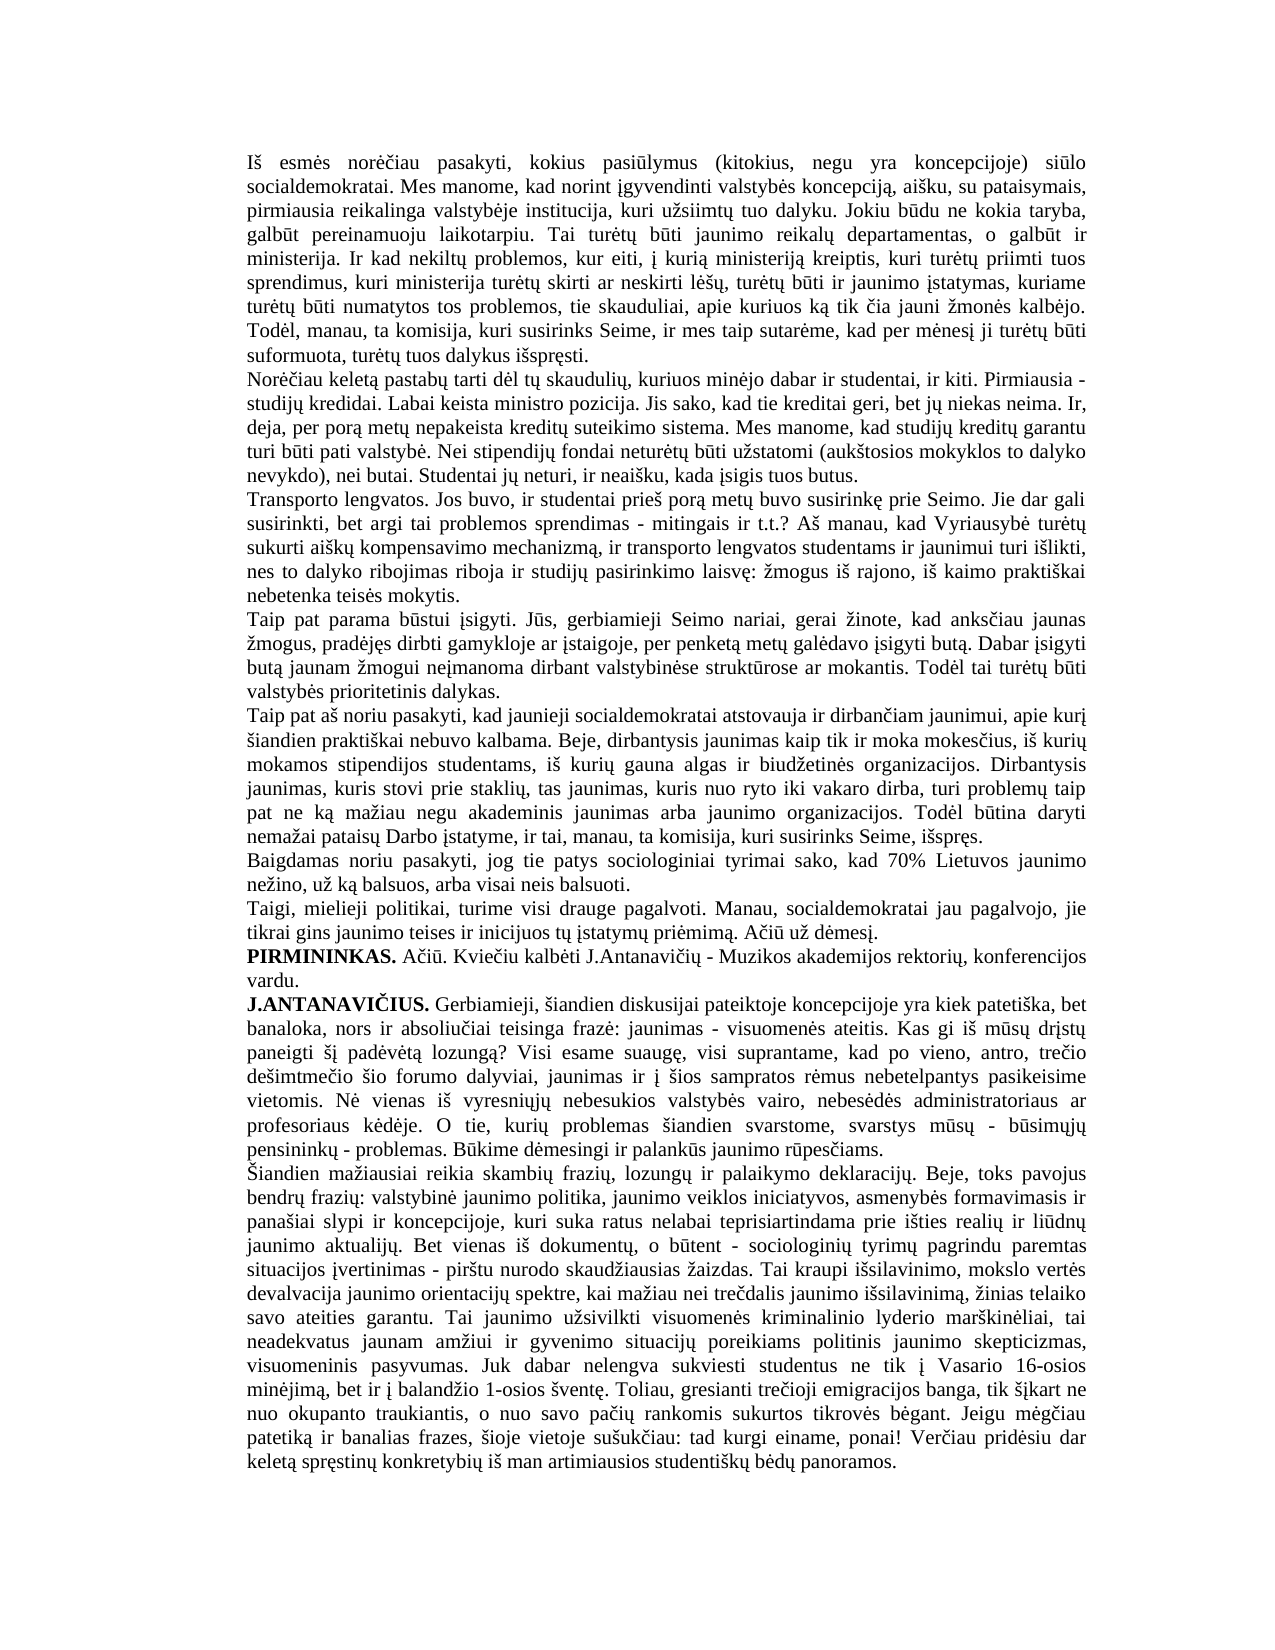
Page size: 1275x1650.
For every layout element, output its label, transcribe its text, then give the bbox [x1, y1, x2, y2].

text J.ANTANAVIČIUS. Gerbiamieji, šiandien diskusijai pateiktoje koncepcijoje yra kiek patetiška, bet banaloka, nors ir absoliučiai teisinga frazė: jaunimas - visuomenės ateitis. Kas gi iš mūsų drįstų paneigti šį padėvėtą lozungą? Visi esame suaugę, visi suprantame, kad po vieno, antro, trečio dešimtmečio šio forumo dalyviai, jaunimas ir į šios sampratos rėmus nebetelpantys pasikeisime vietomis. Nė vienas iš vyresniųjų nebesukios valstybės vairo, nebesėdės administratoriaus ar profesoriaus kėdėje. O tie, kurių problemas šiandien svarstome, svarstys mūsų - būsimųjų pensininkų - problemas. Būkime dėmesingi ir palankūs jaunimo rūpesčiams. [247, 992, 1087, 1161]
text PIRMININKAS. Ačiū. Kviečiu kalbėti J.Antanavičių - Muzikos akademijos rektorių, konferencijos vardu. [247, 944, 1087, 992]
text Šiandien mažiausiai reikia skambių frazių, lozungų ir palaikymo deklaracijų. Beje, toks pavojus bendrų frazių: valstybinė jaunimo politika, jaunimo veiklos iniciatyvos, asmenybės formavimasis ir panašiai slypi ir koncepcijoje, kuri suka ratus nelabai teprisiartindama prie išties realių ir liūdnų jaunimo aktualijų. Bet vienas iš dokumentų, o būtent - sociologinių tyrimų pagrindu paremtas situacijos įvertinimas - pirštu nurodo skaudžiausias žaizdas. Tai kraupi išsilavinimo, mokslo vertės devalvacija jaunimo orientacijų spektre, kai mažiau nei trečdalis jaunimo išsilavinimą, žinias telaiko savo ateities garantu. Tai jaunimo užsivilkti visuomenės kriminalinio lyderio marškinėliai, tai neadekvatus jaunam amžiui ir gyvenimo situacijų poreikiams politinis jaunimo skepticizmas, visuomeninis pasyvumas. Juk dabar nelengva sukviesti studentus ne tik į Vasario 16-osios minėjimą, bet ir į balandžio 1-osios šventę. Toliau, gresianti trečioji emigracijos banga, tik šįkart ne nuo okupanto traukiantis, o nuo savo pačių rankomis sukurtos tikrovės bėgant. Jeigu mėgčiau patetiką ir banalias frazes, šioje vietoje sušukčiau: tad kurgi einame, ponai! Verčiau pridėsiu dar keletą spręstinų konkretybių iš man artimiausios studentiškų bėdų panoramos. [247, 1161, 1087, 1473]
text Baigdamas noriu pasakyti, jog tie patys sociologiniai tyrimai sako, kad 70% Lietuvos jaunimo nežino, už ką balsuos, arba visai neis balsuoti. [247, 848, 1087, 896]
text Iš esmės norėčiau pasakyti, kokius pasiūlymus (kitokius, negu yra koncepcijoje) siūlo socialdemokratai. Mes manome, kad norint įgyvendinti valstybės koncepciją, aišku, su pataisymais, pirmiausia reikalinga valstybėje institucija, kuri užsiimtų tuo dalyku. Jokiu būdu ne kokia taryba, galbūt pereinamuoju laikotarpiu. Tai turėtų būti jaunimo reikalų departamentas, o galbūt ir ministerija. Ir kad nekiltų problemos, kur eiti, į kurią ministeriją kreiptis, kuri turėtų priimti tuos sprendimus, kuri ministerija turėtų skirti ar neskirti lėšų, turėtų būti ir jaunimo įstatymas, kuriame turėtų būti numatytos tos problemos, tie skauduliai, apie kuriuos ką tik čia jauni žmonės kalbėjo. Todėl, manau, ta komisija, kuri susirinks Seime, ir mes taip sutarėme, kad per mėnesį ji turėtų būti suformuota, turėtų tuos dalykus išspręsti. [247, 150, 1087, 367]
text Taigi, mielieji politikai, turime visi drauge pagalvoti. Manau, socialdemokratai jau pagalvojo, jie tikrai gins jaunimo teises ir inicijuos tų įstatymų priėmimą. Ačiū už dėmesį. [247, 896, 1087, 944]
text Transporto lengvatos. Jos buvo, ir studentai prieš porą metų buvo susirinkę prie Seimo. Jie dar gali susirinkti, bet argi tai problemos sprendimas - mitingais ir t.t.? Aš manau, kad Vyriausybė turėtų sukurti aiškų kompensavimo mechanizmą, ir transporto lengvatos studentams ir jaunimui turi išlikti, nes to dalyko ribojimas riboja ir studijų pasirinkimo laisvę: žmogus iš rajono, iš kaimo praktiškai nebetenka teisės mokytis. [247, 487, 1087, 607]
text Taip pat aš noriu pasakyti, kad jaunieji socialdemokratai atstovauja ir dirbančiam jaunimui, apie kurį šiandien praktiškai nebuvo kalbama. Beje, dirbantysis jaunimas kaip tik ir moka mokesčius, iš kurių mokamos stipendijos studentams, iš kurių gauna algas ir biudžetinės organizacijos. Dirbantysis jaunimas, kuris stovi prie staklių, tas jaunimas, kuris nuo ryto iki vakaro dirba, turi problemų taip pat ne ką mažiau negu akademinis jaunimas arba jaunimo organizacijos. Todėl būtina daryti nemažai pataisų Darbo įstatyme, ir tai, manau, ta komisija, kuri susirinks Seime, išspręs. [247, 703, 1087, 848]
text Norėčiau keletą pastabų tarti dėl tų skaudulių, kuriuos minėjo dabar ir studentai, ir kiti. Pirmiausia - studijų kredidai. Labai keista ministro pozicija. Jis sako, kad tie kreditai geri, bet jų niekas neima. Ir, deja, per porą metų nepakeista kreditų suteikimo sistema. Mes manome, kad studijų kreditų garantu turi būti pati valstybė. Nei stipendijų fondai neturėtų būti užstatomi (aukštosios mokyklos to dalyko nevykdo), nei butai. Studentai jų neturi, ir neaišku, kada įsigis tuos butus. [247, 367, 1087, 487]
text Taip pat parama būstui įsigyti. Jūs, gerbiamieji Seimo nariai, gerai žinote, kad anksčiau jaunas žmogus, pradėjęs dirbti gamykloje ar įstaigoje, per penketą metų galėdavo įsigyti butą. Dabar įsigyti butą jaunam žmogui neįmanoma dirbant valstybinėse struktūrose ar mokantis. Todėl tai turėtų būti valstybės prioritetinis dalykas. [247, 607, 1087, 703]
